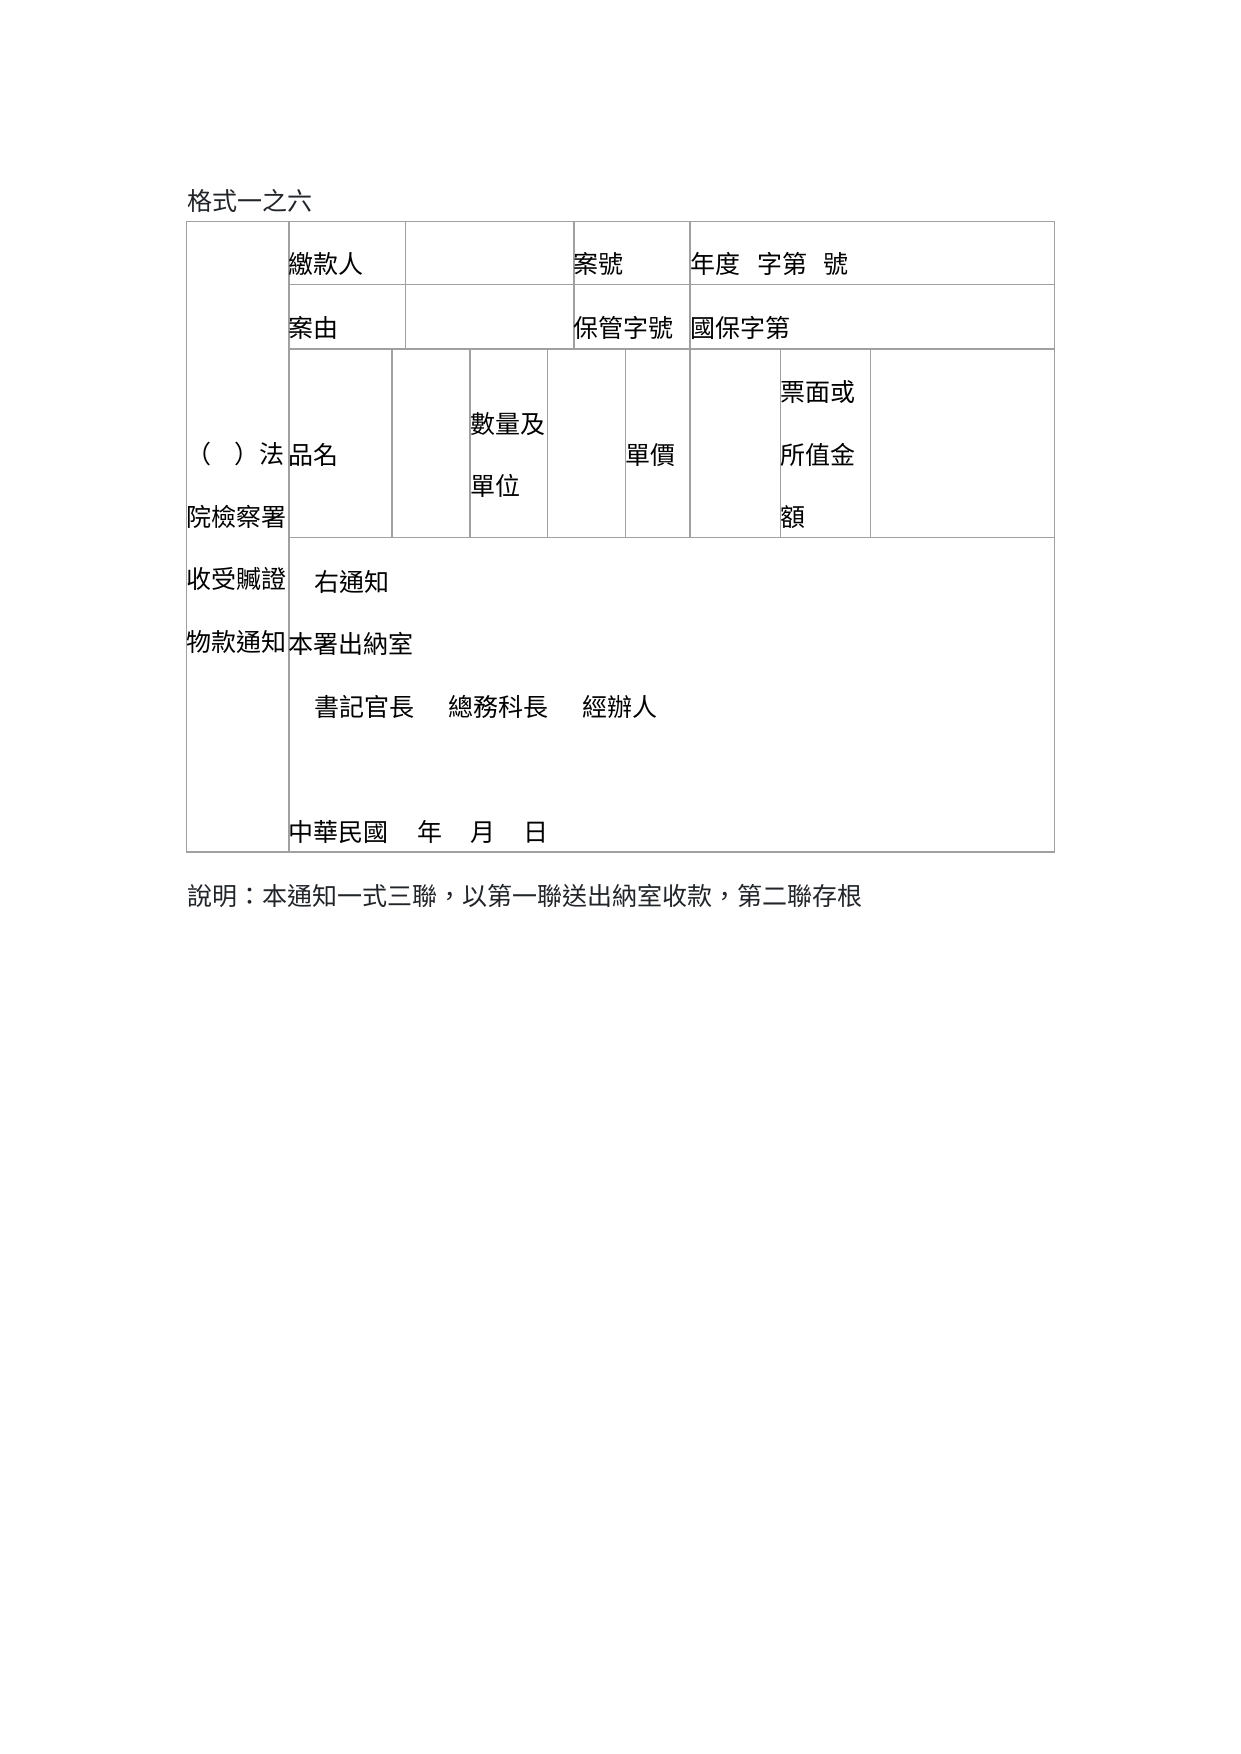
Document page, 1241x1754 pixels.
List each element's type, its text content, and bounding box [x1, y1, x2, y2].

table_header 年度 字第 號 [691, 222, 1054, 284]
table_header （ ）法院檢察署收受贓證物款通知 [187, 222, 288, 851]
table_cell 單價 [626, 350, 689, 537]
table_cell 右通知 本署出納室 書記官長 總務科長 經辦人 中華民國 年 月 日 [290, 538, 1054, 851]
table_cell 數量及單位 [471, 350, 547, 537]
text 說明：本通知一式三聯，以第一聯送出納室收款，第二聯存根 [187, 853, 1053, 915]
table_header 案號 [575, 222, 689, 284]
text 格式一之六 [187, 158, 1053, 221]
table_cell 保管字號 [575, 285, 689, 348]
table_cell 國保字第 [691, 285, 1054, 348]
table_header 繳款人 [290, 222, 405, 284]
table_cell 案由 [290, 285, 405, 348]
table_cell [393, 350, 469, 537]
table_cell [691, 350, 780, 537]
table_cell [406, 285, 573, 348]
table_header [406, 222, 573, 284]
table_cell 票面或所值金額 [781, 350, 870, 537]
table_cell [871, 350, 1054, 537]
table_cell 品名 [290, 350, 391, 537]
table_cell [548, 350, 625, 537]
